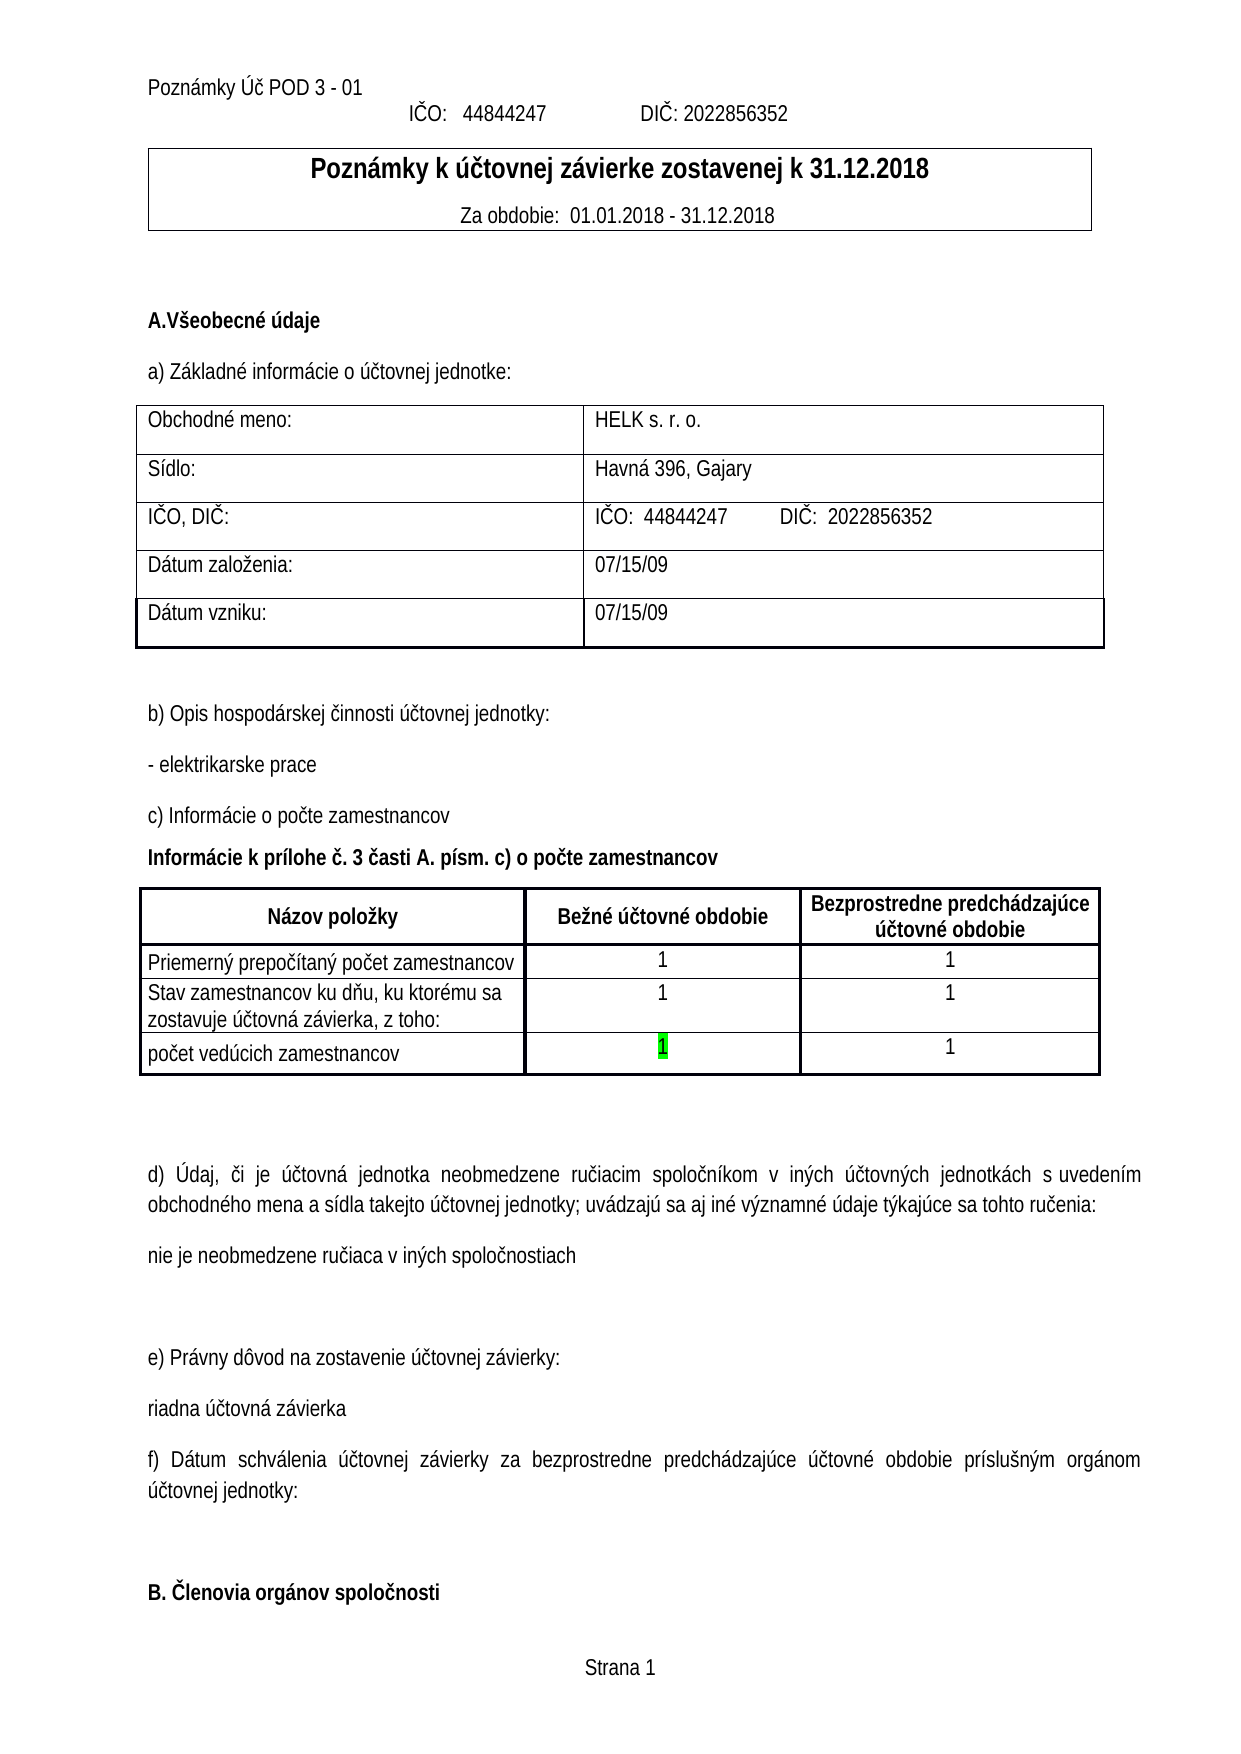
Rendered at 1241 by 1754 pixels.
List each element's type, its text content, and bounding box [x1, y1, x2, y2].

table_header a) Základné informácie o účtovnej jednotke: [136, 358, 1104, 405]
text - elektrikarske prace [148, 751, 1092, 777]
table_cell 1 [527, 946, 799, 978]
table_header Bežné účtovné obdobie [527, 890, 799, 943]
table_cell Dátum založenia: [137, 551, 583, 598]
text Informácie k prílohe č. 3 časti A. písm. c) o počte zamestnancov [148, 844, 1092, 871]
text nie je neobmedzene ručiaca v iných spoločnostiach [148, 1242, 1141, 1269]
text B. Členovia orgánov spoločnosti [148, 1579, 1141, 1605]
table_cell 15.07.09 [584, 551, 1103, 598]
table_cell počet vedúcich zamestnancov [142, 1033, 523, 1073]
table_cell 15.07.09 [585, 599, 1103, 646]
table_cell Stav zamestnancov ku dňu, ku ktorému sa zostavuje účtovná závierka, z toho: [142, 979, 523, 1032]
text Za obdobie: 01.01.2018 - 31.12.2018 [149, 199, 1091, 230]
table_cell 1 [527, 979, 799, 1032]
table_cell 1 [527, 1033, 799, 1073]
text riadna účtovná závierka [148, 1395, 1141, 1422]
text Poznámky k účtovnej závierke zostavenej k 31.12.2018 [149, 149, 1091, 184]
table_cell Dátum vzniku: [138, 599, 583, 646]
table_header Názov položky [142, 890, 523, 943]
table_cell 1 [802, 946, 1098, 978]
table_cell Havná 396, Gajary [584, 455, 1103, 502]
text e) Právny dôvod na zostavenie účtovnej závierky: [148, 1344, 1141, 1371]
table_cell Sídlo: [137, 455, 583, 502]
table_header Bezprostredne predchádzajúce účtovné obdobie [802, 890, 1098, 943]
text d) Údaj, či je účtovná jednotka neobmedzene ručiacim spoločníkom v iných účtovných jednotkách s uvedením obchodného mena a sídla takejto účtovnej jednotky; uvádzajú sa aj iné významné údaje týkajúce sa tohto ručenia: [148, 1161, 1141, 1218]
table_cell IČO, DIČ: [137, 503, 583, 550]
table_cell HELK s. r. o. [584, 406, 1103, 453]
text f) Dátum schválenia účtovnej závierky za bezprostredne predchádzajúce účtovné obdobie príslušným orgánom účtovnej jednotky: [148, 1446, 1141, 1503]
table_cell 1 [802, 979, 1098, 1032]
table_cell Priemerný prepočítaný počet zamestnancov [142, 946, 523, 978]
table_cell IČO: 44844247 DIČ: 2022856352 [584, 503, 1103, 550]
text A.Všeobecné údaje [148, 307, 1092, 333]
text b) Opis hospodárskej činnosti účtovnej jednotky: [148, 699, 1092, 726]
table_cell 1 [802, 1033, 1098, 1073]
text c) Informácie o počte zamestnancov [148, 802, 1092, 828]
table_cell Obchodné meno: [137, 406, 583, 453]
